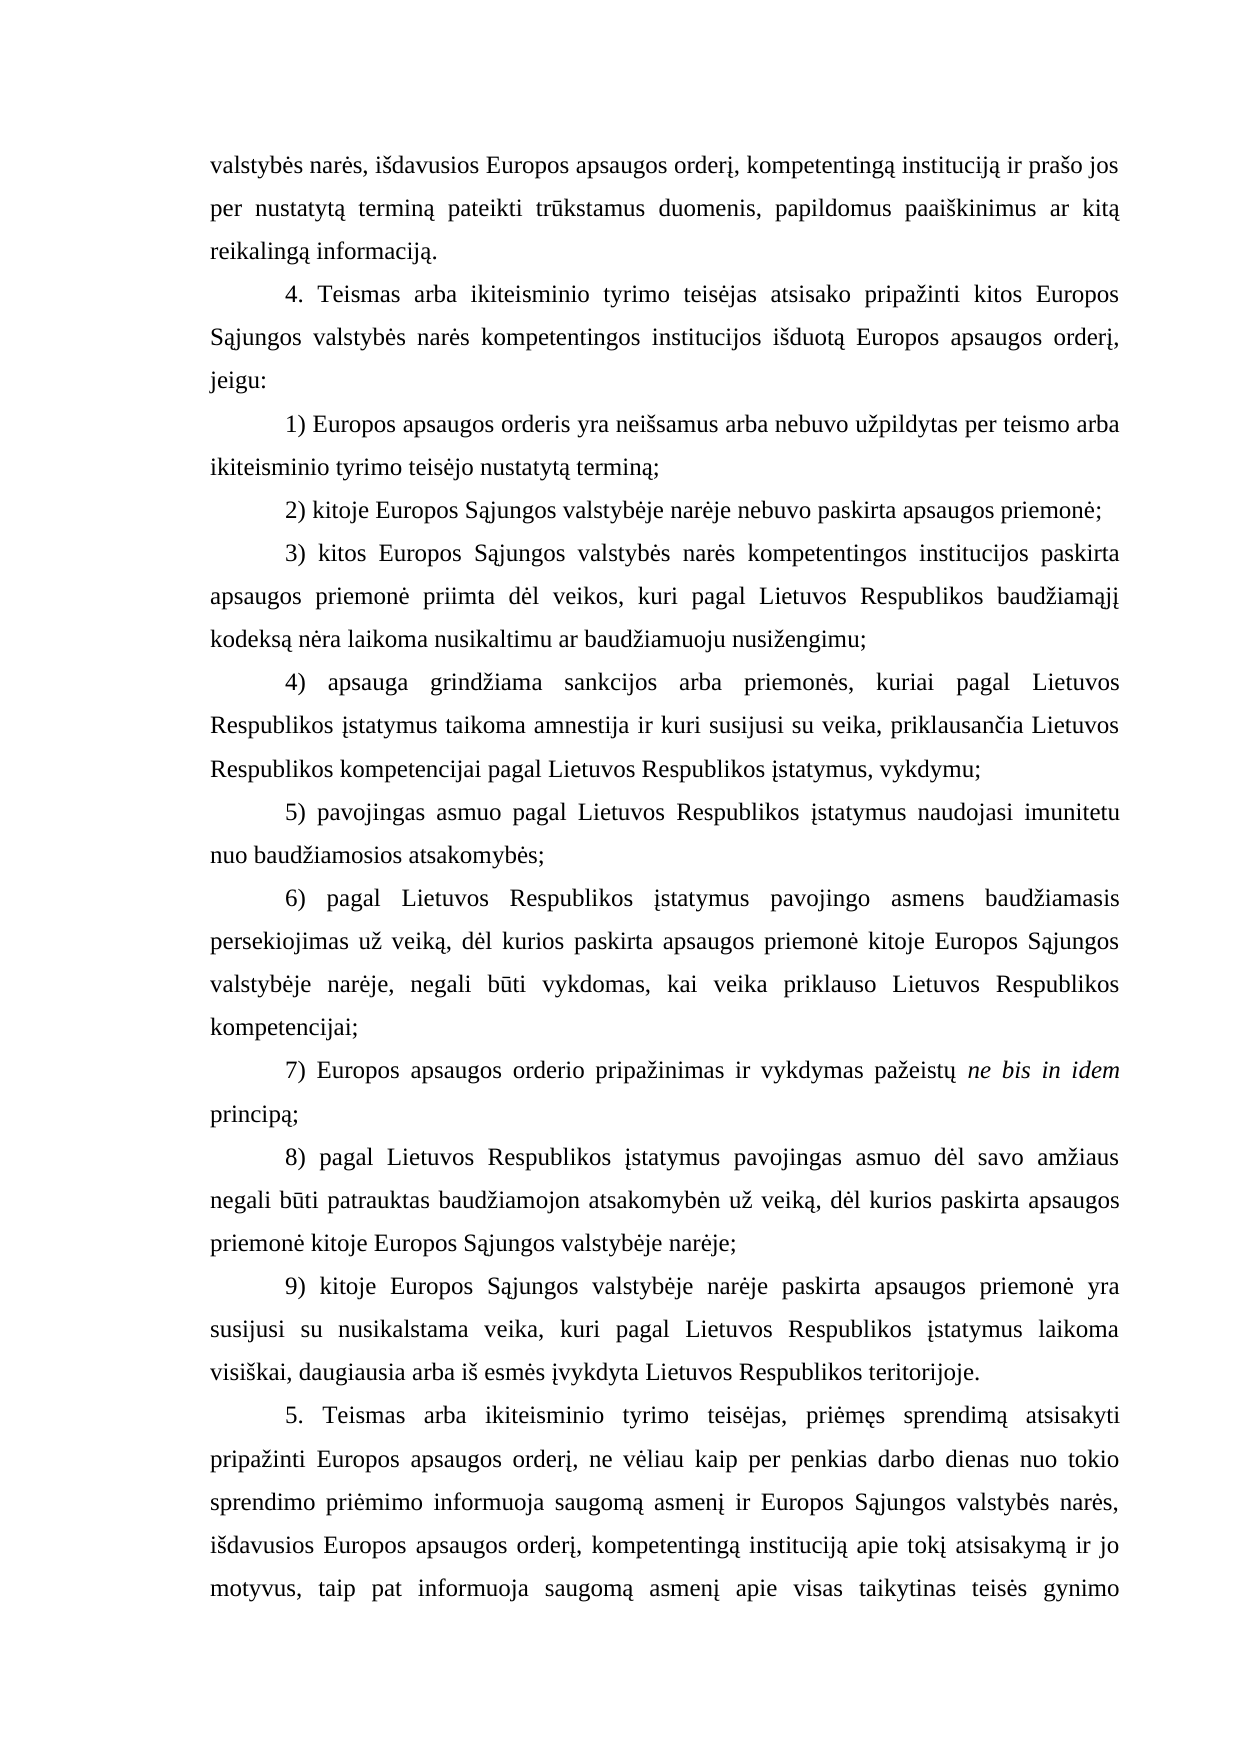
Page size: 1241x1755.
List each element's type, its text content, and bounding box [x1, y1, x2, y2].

text 4) apsauga grindžiama sankcijos arba priemonės, kuriai pagal Lietuvos Respublikos įstatymus taikoma amnestija ir kuri susijusi su veika, priklausančia Lietuvos Respublikos kompetencijai pagal Lietuvos Respublikos įstatymus, vykdymu; [210, 667, 1120, 782]
text 5) pavojingas asmuo pagal Lietuvos Respublikos įstatymus naudojasi imunitetu nuo baudžiamosios atsakomybės; [210, 797, 1120, 869]
text 8) pagal Lietuvos Respublikos įstatymus pavojingas asmuo dėl savo amžiaus negali būti patrauktas baudžiamojon atsakomybėn už veiką, dėl kurios paskirta apsaugos priemonė kitoje Europos Sąjungos valstybėje narėje; [210, 1142, 1120, 1257]
text 9) kitoje Europos Sąjungos valstybėje narėje paskirta apsaugos priemonė yra susijusi su nusikalstama veika, kuri pagal Lietuvos Respublikos įstatymus laikoma visiškai, daugiausia arba iš esmės įvykdyta Lietuvos Respublikos teritorijoje. [210, 1271, 1120, 1386]
text 6) pagal Lietuvos Respublikos įstatymus pavojingo asmens baudžiamasis persekiojimas už veiką, dėl kurios paskirta apsaugos priemonė kitoje Europos Sąjungos valstybėje narėje, negali būti vykdomas, kai veika priklauso Lietuvos Respublikos kompetencijai; [210, 883, 1120, 1041]
text 5. Teismas arba ikiteisminio tyrimo teisėjas, priėmęs sprendimą atsisakyti pripažinti Europos apsaugos orderį, ne vėliau kaip per penkias darbo dienas nuo tokio sprendimo priėmimo informuoja saugomą asmenį ir Europos Sąjungos valstybės narės, išdavusios Europos apsaugos orderį, kompetentingą instituciją apie tokį atsisakymą ir jo motyvus, taip pat informuoja saugomą asmenį apie visas taikytinas teisės gynimo [210, 1401, 1120, 1602]
text valstybės narės, išdavusios Europos apsaugos orderį, kompetentingą instituciją ir prašo jos per nustatytą terminą pateikti trūkstamus duomenis, papildomus paaiškinimus ar kitą reikalingą informaciją. [210, 150, 1120, 265]
text 1) Europos apsaugos orderis yra neišsamus arba nebuvo užpildytas per teismo arba ikiteisminio tyrimo teisėjo nustatytą terminą; [210, 409, 1120, 481]
text 2) kitoje Europos Sąjungos valstybėje narėje nebuvo paskirta apsaugos priemonė; [210, 495, 1120, 524]
text 4. Teismas arba ikiteisminio tyrimo teisėjas atsisako pripažinti kitos Europos Sąjungos valstybės narės kompetentingos institucijos išduotą Europos apsaugos orderį, jeigu: [210, 279, 1120, 394]
text 3) kitos Europos Sąjungos valstybės narės kompetentingos institucijos paskirta apsaugos priemonė priimta dėl veikos, kuri pagal Lietuvos Respublikos baudžiamąjį kodeksą nėra laikoma nusikaltimu ar baudžiamuoju nusižengimu; [210, 538, 1120, 653]
text 7) Europos apsaugos orderio pripažinimas ir vykdymas pažeistų ne bis in idem principą; [210, 1056, 1120, 1127]
